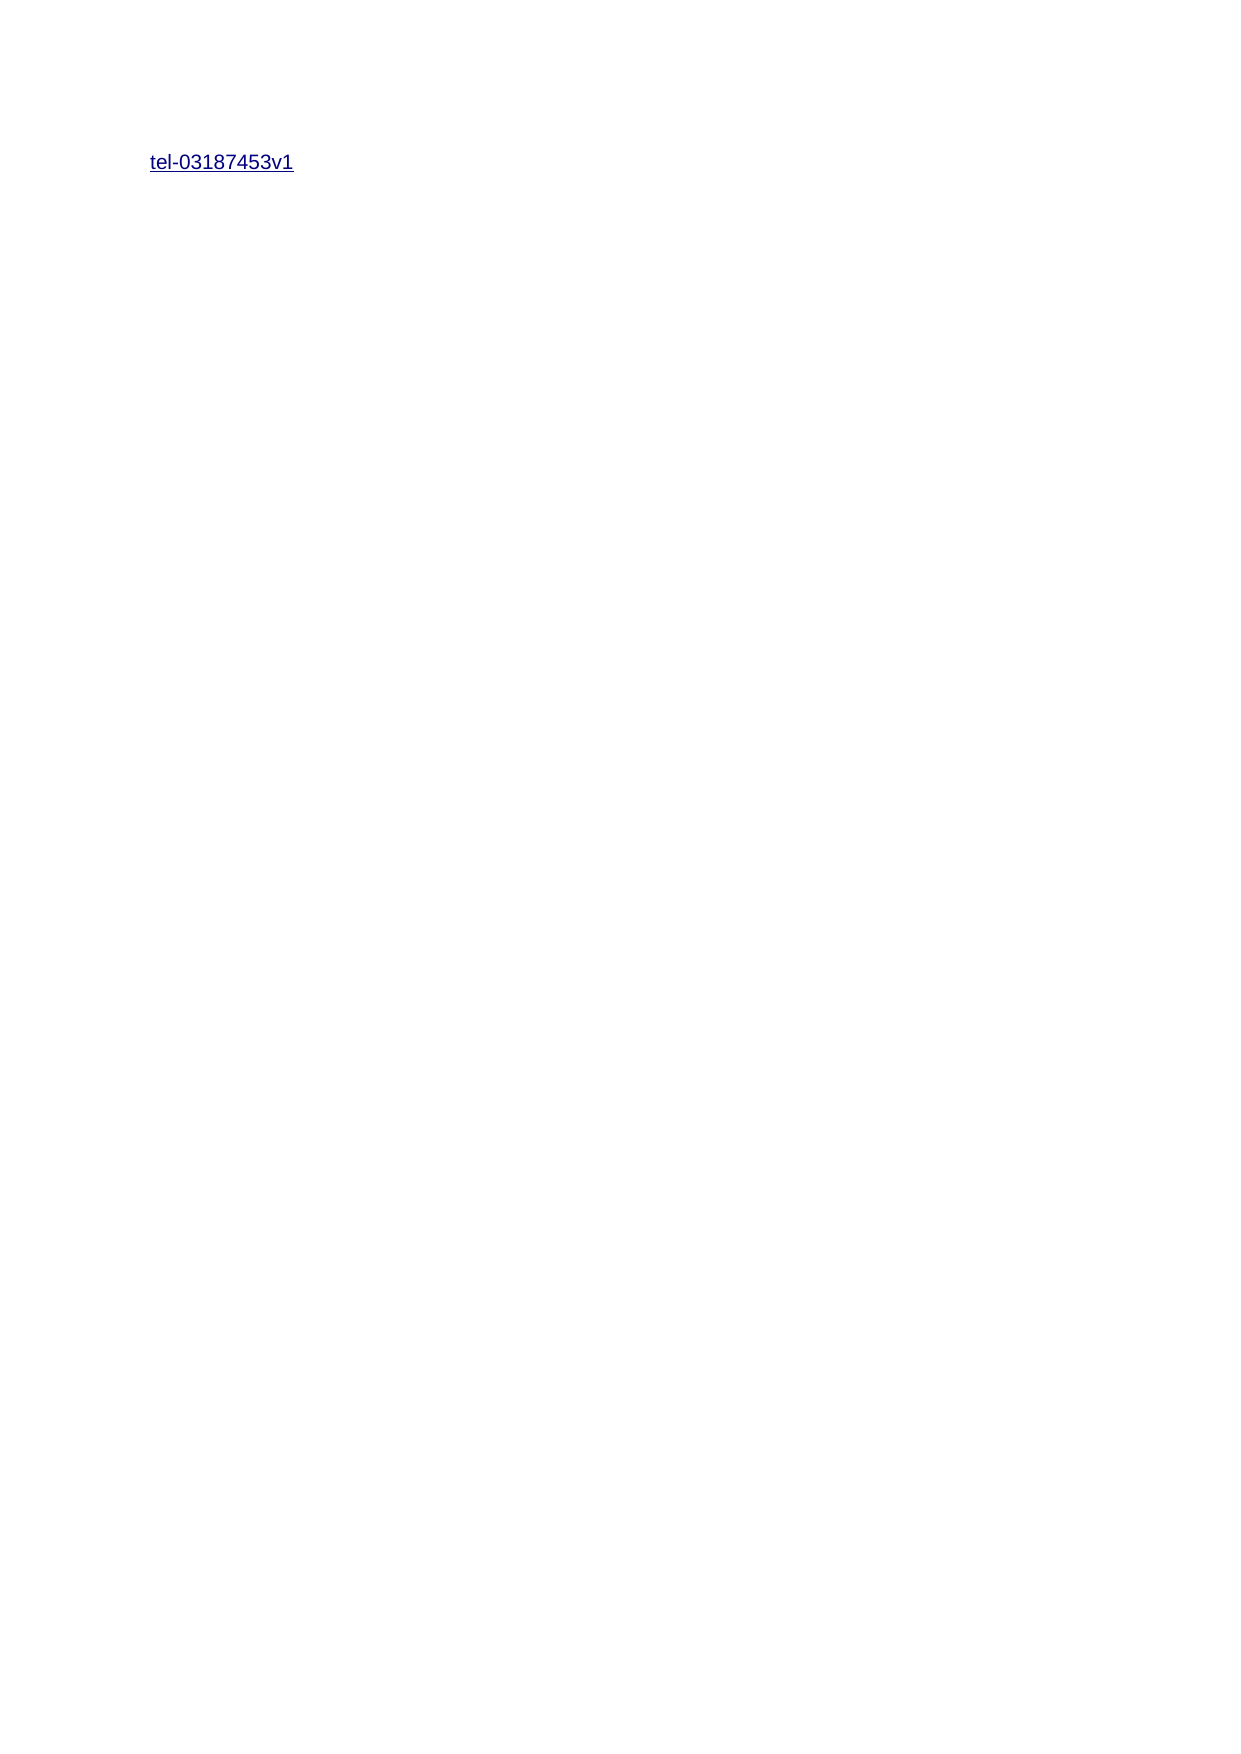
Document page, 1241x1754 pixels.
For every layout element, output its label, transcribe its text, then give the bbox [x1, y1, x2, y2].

table_header tel-03187453v1 [150, 150, 1090, 174]
